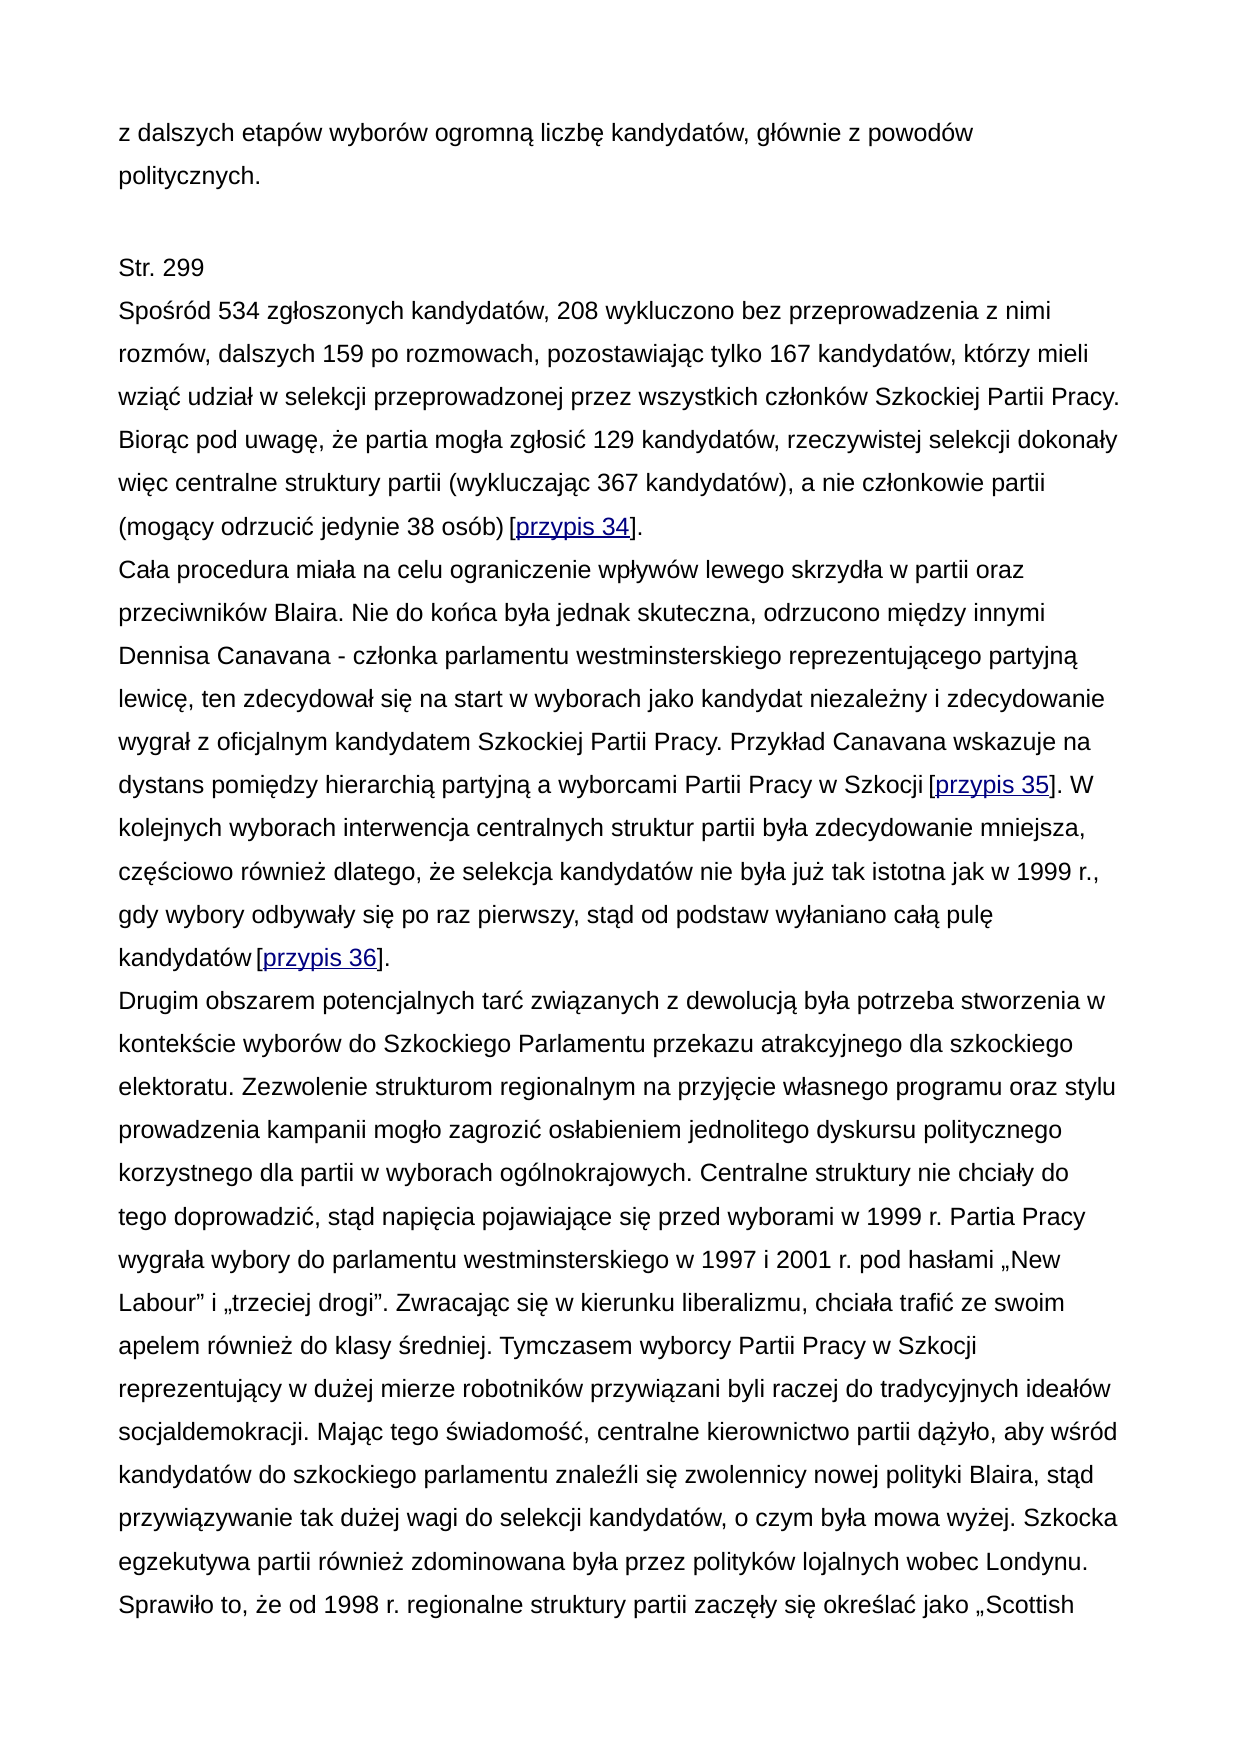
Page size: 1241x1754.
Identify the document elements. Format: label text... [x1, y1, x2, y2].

text z dalszych etapów wyborów ogromną liczbę kandydatów, głównie z powodów politycznych. [118, 118, 1122, 190]
text Drugim obszarem potencjalnych tarć związanych z dewolucją była potrzeba stworzenia w kontekście wyborów do Szkockiego Parlamentu przekazu atrakcyjnego dla szkockiego elektoratu. Zezwolenie strukturom regionalnym na przyjęcie własnego programu oraz stylu prowadzenia kampanii mogło zagrozić osłabieniem jednolitego dyskursu politycznego korzystnego dla partii w wyborach ogólnokrajowych. Centralne struktury nie chciały do tego doprowadzić, stąd napięcia pojawiające się przed wyborami w 1999 r. Partia Pracy wygrała wybory do parlamentu westminsterskiego w 1997 i 2001 r. pod hasłami „New Labour” i „trzeciej drogi”. Zwracając się w kierunku liberalizmu, chciała trafić ze swoim apelem również do klasy średniej. Tymczasem wyborcy Partii Pracy w Szkocji reprezentujący w dużej mierze robotników przywiązani byli raczej do tradycyjnych ideałów socjaldemokracji. Mając tego świadomość, centralne kierownictwo partii dążyło, aby wśród kandydatów do szkockiego parlamentu znaleźli się zwolennicy nowej polityki Blaira, stąd przywiązywanie tak dużej wagi do selekcji kandydatów, o czym była mowa wyżej. Szkocka egzekutywa partii również zdominowana była przez polityków lojalnych wobec Londynu. Sprawiło to, że od 1998 r. regionalne struktury partii zaczęły się określać jako „Scottish [118, 986, 1122, 1618]
text Str. 299 [118, 253, 1122, 282]
text Spośród 534 zgłoszonych kandydatów, 208 wykluczono bez przeprowadzenia z nimi rozmów, dalszych 159 po rozmowach, pozostawiając tylko 167 kandydatów, którzy mieli wziąć udział w selekcji przeprowadzonej przez wszystkich członków Szkockiej Partii Pracy. Biorąc pod uwagę, że partia mogła zgłosić 129 kandydatów, rzeczywistej selekcji dokonały więc centralne struktury partii (wykluczając 367 kandydatów), a nie członkowie partii (mogący odrzucić jedynie 38 osób) [przypis 34]. [118, 296, 1122, 540]
text Cała procedura miała na celu ograniczenie wpływów lewego skrzydła w partii oraz przeciwników Blaira. Nie do końca była jednak skuteczna, odrzucono między innymi Dennisa Canavana - członka parlamentu westminsterskiego reprezentującego partyjną lewicę, ten zdecydował się na start w wyborach jako kandydat niezależny i zdecydowanie wygrał z oficjalnym kandydatem Szkockiej Partii Pracy. Przykład Canavana wskazuje na dystans pomiędzy hierarchią partyjną a wyborcami Partii Pracy w Szkocji [przypis 35]. W kolejnych wyborach interwencja centralnych struktur partii była zdecydowanie mniejsza, częściowo również dlatego, że selekcja kandydatów nie była już tak istotna jak w 1999 r., gdy wybory odbywały się po raz pierwszy, stąd od podstaw wyłaniano całą pulę kandydatów [przypis 36]. [118, 555, 1122, 972]
